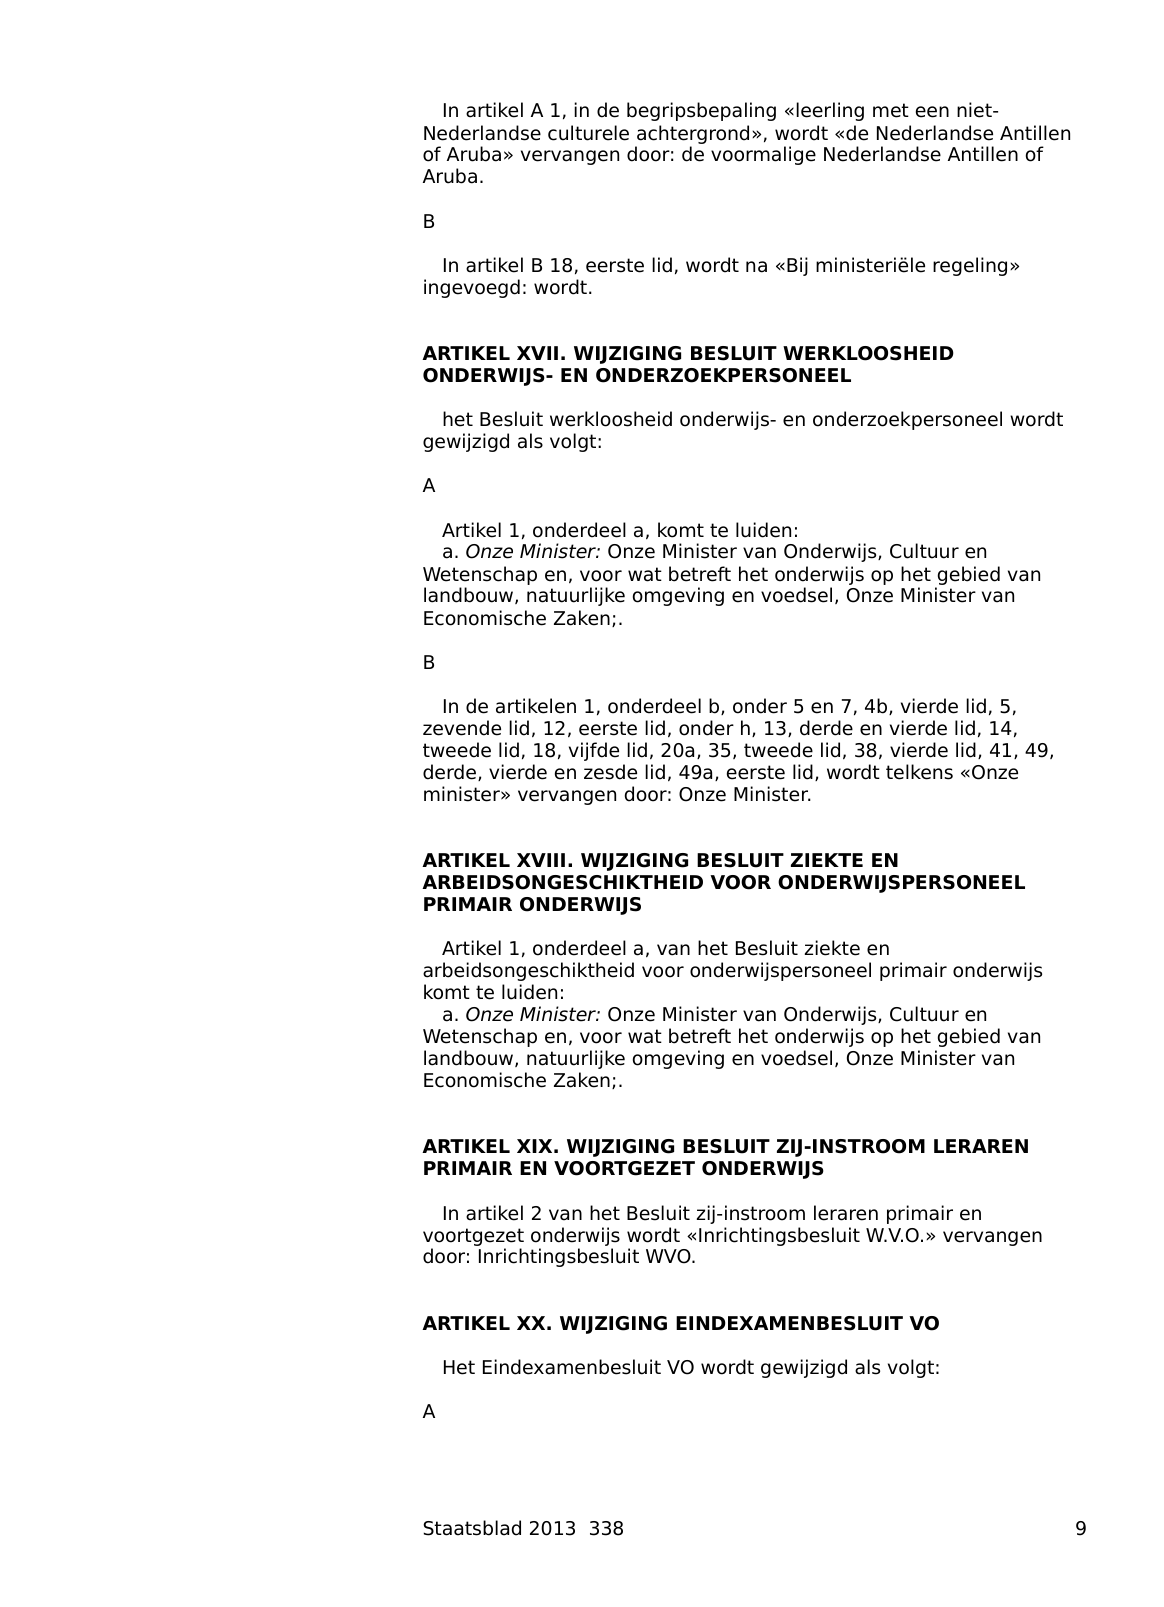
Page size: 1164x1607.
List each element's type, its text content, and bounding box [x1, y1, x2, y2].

text In de artikelen 1, onderdeel b, onder 5 en 7, 4b, vierde lid, 5, zevende lid, 12, eerste lid, onder h, 13, derde en vierde lid, 14, tweede lid, 18, vijfde lid, 20a, 35, tweede lid, 38, vierde lid, 41, 49, derde, vierde en zesde lid, 49a, eerste lid, wordt telkens «Onze minister» vervangen door: Onze Minister. [422, 696, 1087, 806]
subtitle ARTIKEL XVII. WIJZIGING BESLUIT WERKLOOSHEID ONDERWIJS- EN ONDERZOEKPERSONEEL [422, 343, 1087, 387]
text het Besluit werkloosheid onderwijs- en onderzoekpersoneel wordt gewijzigd als volgt: [422, 409, 1087, 453]
text A [422, 1401, 1087, 1423]
text In artikel 2 van het Besluit zij-instroom leraren primair en voortgezet onderwijs wordt «Inrichtingsbesluit W.V.O.» vervangen door: Inrichtingsbesluit WVO. [422, 1202, 1087, 1268]
text Artikel 1, onderdeel a, van het Besluit ziekte en arbeidsongeschiktheid voor onderwijspersoneel primair onderwijs komt te luiden: [422, 938, 1087, 1004]
text Het Eindexamenbesluit VO wordt gewijzigd als volgt: [422, 1357, 1087, 1379]
text In artikel A 1, in de begripsbepaling «leerling met een niet-Nederlandse culturele achtergrond», wordt «de Nederlandse Antillen of Aruba» vervangen door: de voormalige Nederlandse Antillen of Aruba. [422, 100, 1087, 188]
subtitle ARTIKEL XX. WIJZIGING EINDEXAMENBESLUIT VO [422, 1313, 1087, 1335]
text a. Onze Minister: Onze Minister van Onderwijs, Cultuur en Wetenschap en, voor wat betreft het onderwijs op het gebied van landbouw, natuurlijke omgeving en voedsel, Onze Minister van Economische Zaken;. [422, 541, 1087, 629]
text a. Onze Minister: Onze Minister van Onderwijs, Cultuur en Wetenschap en, voor wat betreft het onderwijs op het gebied van landbouw, natuurlijke omgeving en voedsel, Onze Minister van Economische Zaken;. [422, 1004, 1087, 1092]
text Artikel 1, onderdeel a, komt te luiden: [422, 519, 1087, 541]
text B [422, 211, 1087, 232]
text In artikel B 18, eerste lid, wordt na «Bij ministeriële regeling» ingevoegd: wordt. [422, 255, 1087, 299]
subtitle ARTIKEL XIX. WIJZIGING BESLUIT ZIJ-INSTROOM LERAREN PRIMAIR EN VOORTGEZET ONDERWIJS [422, 1136, 1087, 1180]
text B [422, 652, 1087, 673]
subtitle ARTIKEL XVIII. WIJZIGING BESLUIT ZIEKTE EN ARBEIDSONGESCHIKTHEID VOOR ONDERWIJSPERSONEEL PRIMAIR ONDERWIJS [422, 850, 1087, 916]
text A [422, 475, 1087, 497]
